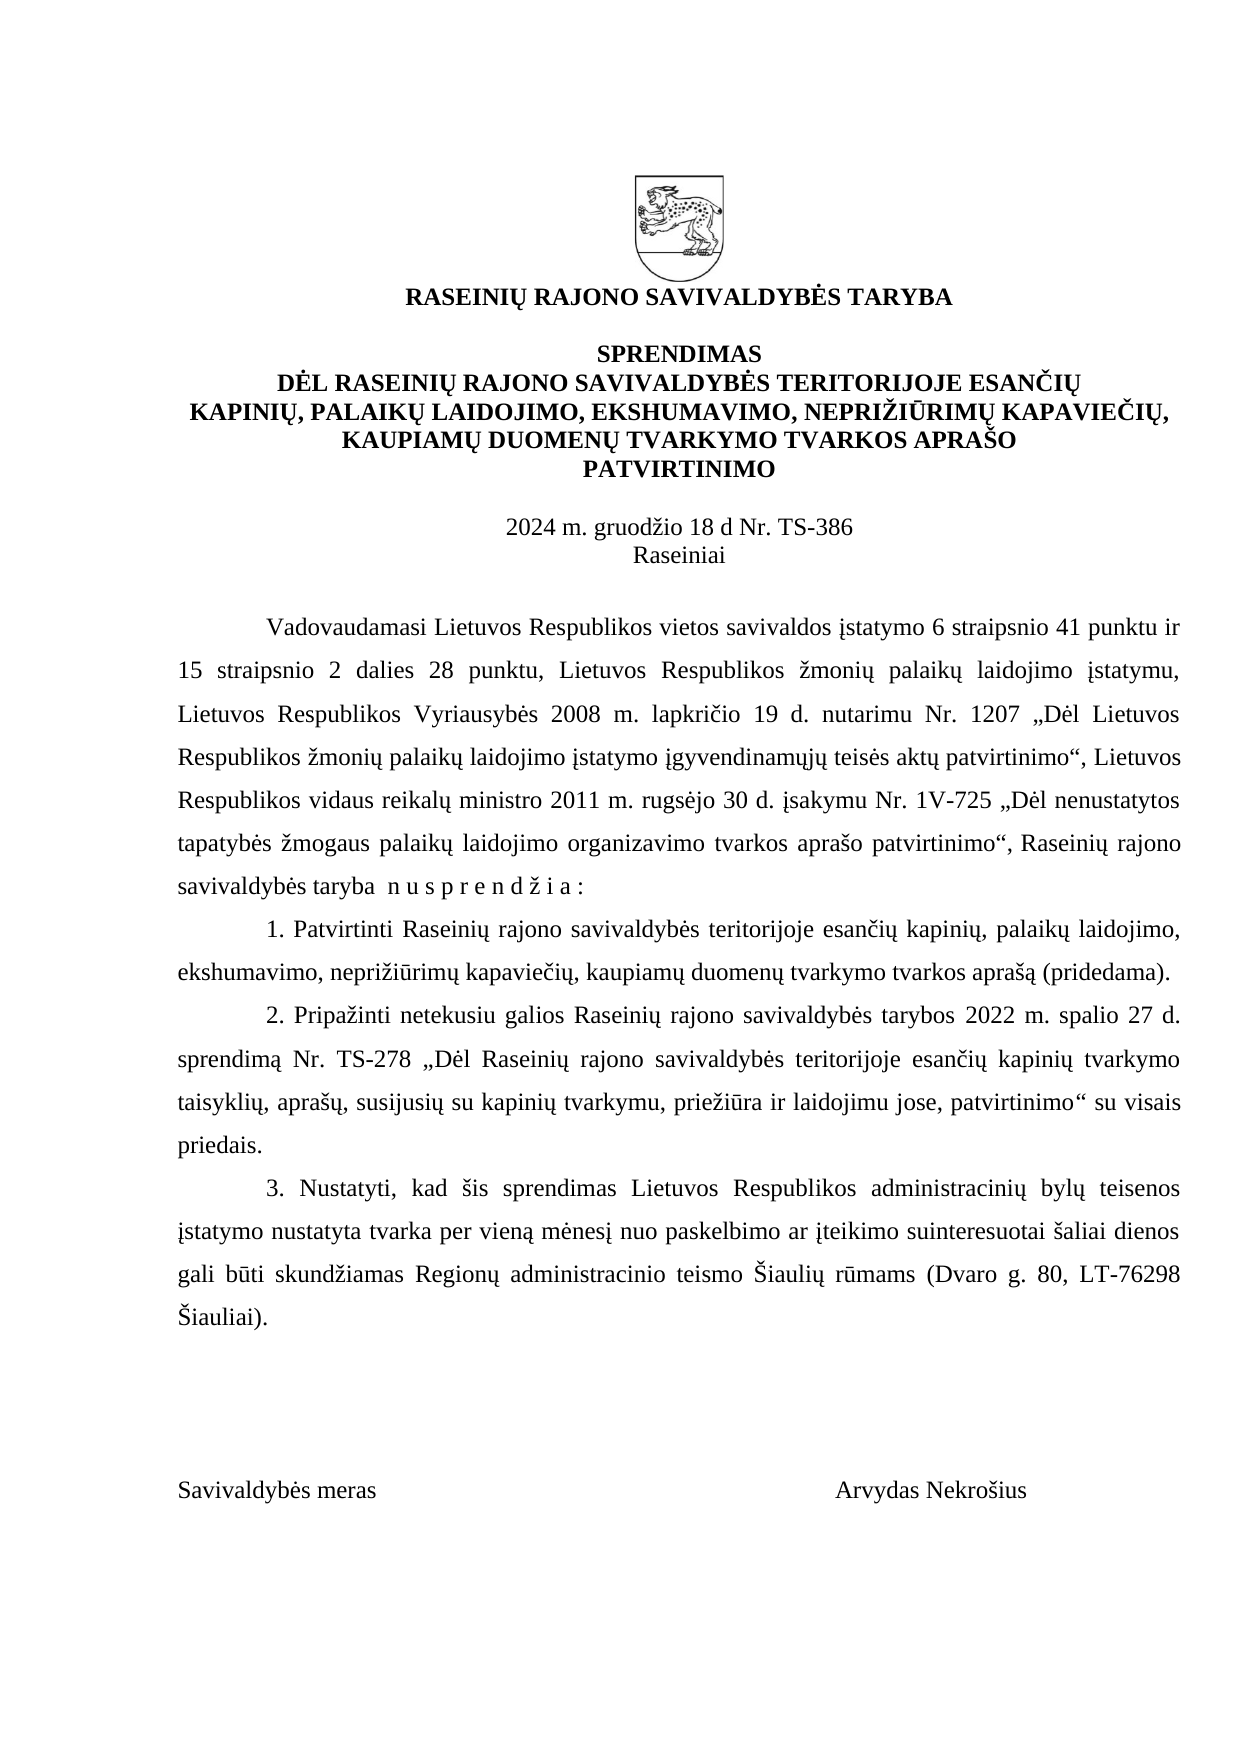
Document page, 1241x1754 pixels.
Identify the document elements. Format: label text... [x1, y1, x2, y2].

text KAPINIŲ, PALAIKŲ LAIDOJIMO, EKSHUMAVIMO, NEPRIŽIŪRIMŲ KAPAVIEČIŲ, KAUPIAMŲ DUOMENŲ TVARKYMO TVARKOS APRAŠO [177, 397, 1181, 454]
text SPRENDIMAS [177, 339, 1181, 368]
text 2024 m. gruodžio 18 d Nr. TS-386 [177, 512, 1181, 541]
text Savivaldybės meras Arvydas Nekrošius [177, 1475, 1181, 1504]
text 2. Pripažinti netekusiu galios Raseinių rajono savivaldybės tarybos 2022 m. spalio 27 d. sprendimą Nr. TS-278 „Dėl Raseinių rajono savivaldybės teritorijoje esančių kapinių tvarkymo taisyklių, aprašų, susijusių su kapinių tvarkymu, priežiūra ir laidojimu jose, patvirtinimo“ su visais priedais. [177, 1001, 1181, 1159]
text Raseiniai [177, 541, 1181, 569]
text Vadovaudamasi Lietuvos Respublikos vietos savivaldos įstatymo 6 straipsnio 41 punktu ir 15 straipsnio 2 dalies 28 punktu, Lietuvos Respublikos žmonių palaikų laidojimo įstatymu, Lietuvos Respublikos Vyriausybės 2008 m. lapkričio 19 d. nutarimu Nr. 1207 „Dėl Lietuvos Respublikos žmonių palaikų laidojimo įstatymo įgyvendinamųjų teisės aktų patvirtinimo“, Lietuvos Respublikos vidaus reikalų ministro 2011 m. rugsėjo 30 d. įsakymu Nr. 1V-725 „Dėl nenustatytos tapatybės žmogaus palaikų laidojimo organizavimo tvarkos aprašo patvirtinimo“, Raseinių rajono savivaldybės taryba n u s p r e n d ž i a : [177, 612, 1181, 900]
text 1. Patvirtinti Raseinių rajono savivaldybės teritorijoje esančių kapinių, palaikų laidojimo, ekshumavimo, neprižiūrimų kapaviečių, kaupiamų duomenų tvarkymo tvarkos aprašą (pridedama). [177, 914, 1181, 986]
text DĖL RASEINIŲ RAJONO SAVIVALDYBĖS TERITORIJOJE ESANČIŲ [177, 368, 1181, 397]
text PATVIRTINIMO [177, 454, 1181, 483]
text RASEINIŲ RAJONO SAVIVALDYBĖS TARYBA [177, 282, 1181, 311]
text 3. Nustatyti, kad šis sprendimas Lietuvos Respublikos administracinių bylų teisenos įstatymo nustatyta tvarka per vieną mėnesį nuo paskelbimo ar įteikimo suinteresuotai šaliai dienos gali būti skundžiamas Regionų administracinio teismo Šiaulių rūmams (Dvaro g. 80, LT-76298 Šiauliai). [177, 1173, 1181, 1331]
